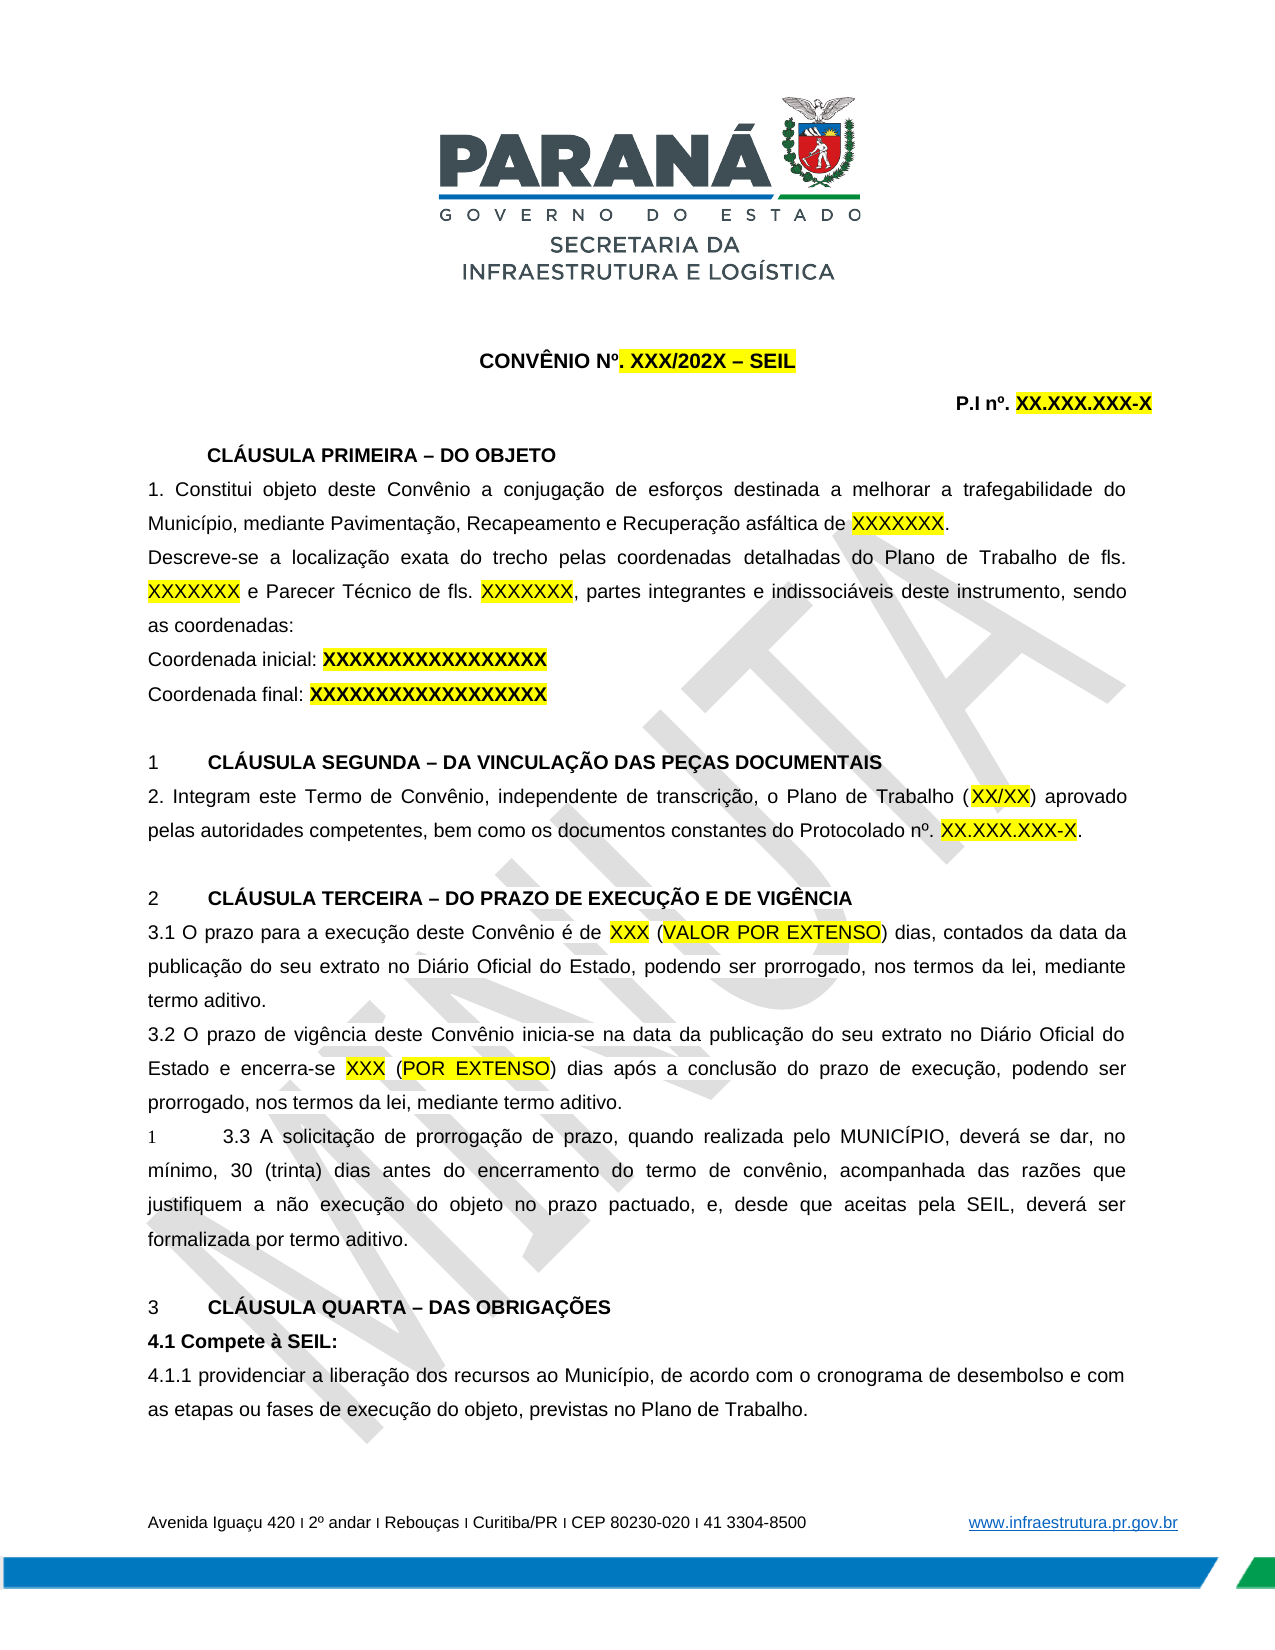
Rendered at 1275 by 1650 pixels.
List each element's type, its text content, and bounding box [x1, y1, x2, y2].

text 3.2 O prazo de vigência deste Convênio inicia-se na data da publicação do seu extrato no Diário Oficial do Estado e encerra-se XXX (POR EXTENSO) dias após a conclusão do prazo de execução, podendo ser prorrogado, nos termos da lei, mediante termo aditivo. [148, 1023, 1127, 1114]
list 3.3 A solicitação de prorrogação de prazo, quando realizada pelo MUNICÍPIO, deverá se dar, no mínimo, 30 (trinta) dias antes do encerramento do termo de convênio, acompanhada das razões que justifiquem a não execução do objeto no prazo pactuado, e, desde que aceitas pela SEIL, deverá ser formalizada por termo aditivo. [147, 1125, 1127, 1250]
text 4.1.1 providenciar a liberação dos recursos ao Município, de acordo com o cronograma de desembolso e com as etapas ou fases de execução do objeto, previstas no Plano de Trabalho. [148, 1364, 1127, 1420]
text 3.1 O prazo para a execução deste Convênio é de XXX (VALOR POR EXTENSO) dias, contados da data da publicação do seu extrato no Diário Oficial do Estado, podendo ser prorrogado, nos termos da lei, mediante termo aditivo. [148, 921, 1127, 1012]
text Coordenada final: XXXXXXXXXXXXXXXXXX [148, 682, 1127, 705]
picture [0, 1556, 1275, 1591]
text CLÁUSULA PRIMEIRA – DO OBJETO [148, 444, 1127, 467]
subtitle CLÁUSULA SEGUNDA – DA VINCULAÇÃO DAS PEÇAS DOCUMENTAIS [148, 751, 1127, 773]
text Coordenada inicial: XXXXXXXXXXXXXXXXX [148, 648, 1127, 671]
text 1. Constitui objeto deste Convênio a conjugação de esforços destinada a melhorar a trafegabilidade do Município, mediante Pavimentação, Recapeamento e Recuperação asfáltica de XXXXXXX. [148, 478, 1127, 535]
subtitle CLÁUSULA TERCEIRA – DO PRAZO DE EXECUÇÃO E DE VIGÊNCIA [148, 887, 1127, 909]
picture [438, 97, 861, 280]
text 2. Integram este Termo de Convênio, independente de transcrição, o Plano de Trabalho (XX/XX) aprovado pelas autoridades competentes, bem como os documentos constantes do Protocolado nº. XX.XXX.XXX-X. [148, 784, 1127, 841]
text 4.1 Compete à SEIL: [148, 1329, 1127, 1352]
text Descreve-se a localização exata do trecho pelas coordenadas detalhadas do Plano de Trabalho de fls. XXXXXXX e Parecer Técnico de fls. XXXXXXX, partes integrantes e indissociáveis deste instrumento, sendo as coordenadas: [148, 546, 1127, 637]
subtitle CLÁUSULA QUARTA – DAS OBRIGAÇÕES [148, 1296, 1127, 1318]
